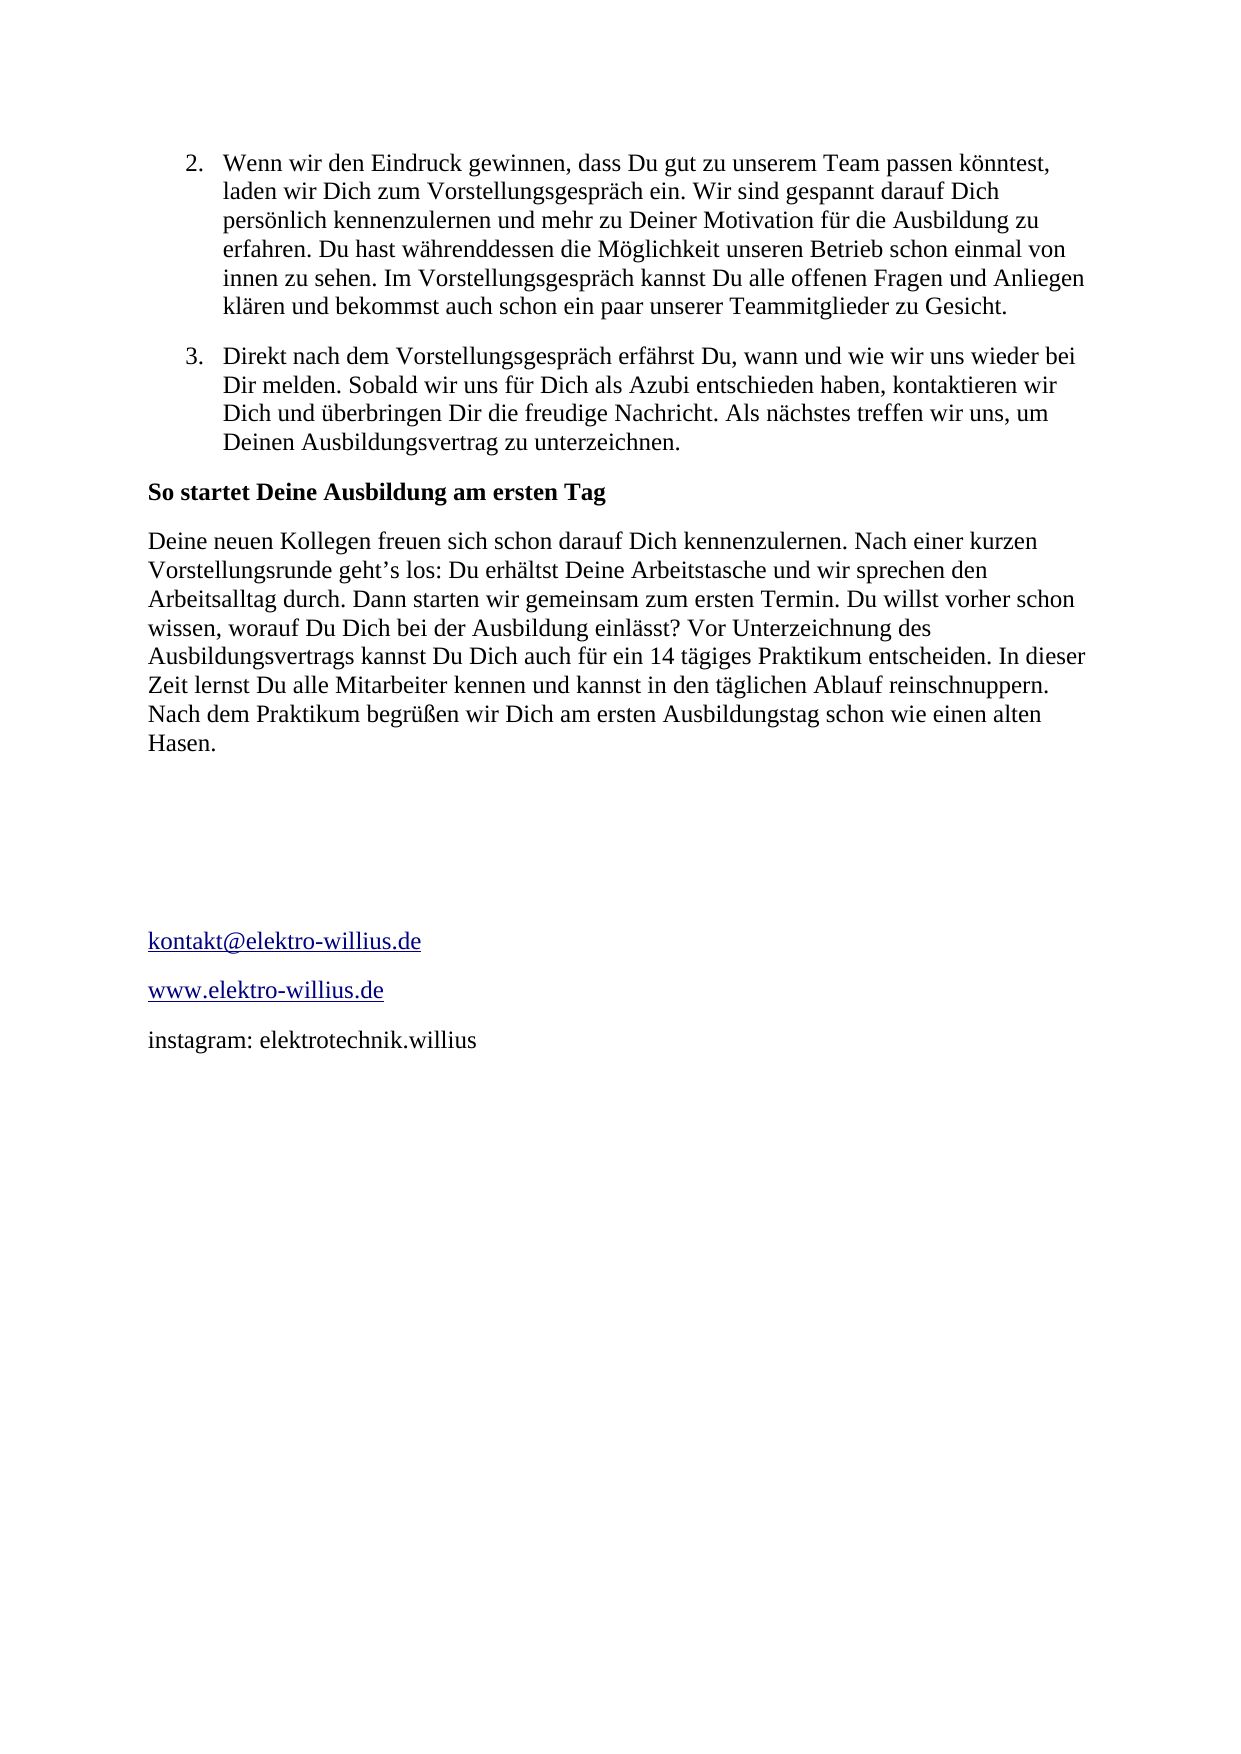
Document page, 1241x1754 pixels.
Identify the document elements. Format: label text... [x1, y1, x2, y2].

text instagram: elektrotechnik.willius [148, 1025, 1093, 1054]
text kontakt@elektro-willius.de [148, 926, 1093, 955]
text So startet Deine Ausbildung am ersten Tag [148, 477, 1093, 506]
list Direkt nach dem Vorstellungsgespräch erfährst Du, wann und wie wir uns wieder bei Dir melden. Sobald wir uns für Dich als Azubi entschieden haben, kontaktieren wir Dich und überbringen Dir die freudige Nachricht. Als nächstes treffen wir uns, um Deinen Ausbildungsvertrag zu unterzeichnen. [185, 341, 1093, 456]
list Wenn wir den Eindruck gewinnen, dass Du gut zu unserem Team passen könntest, laden wir Dich zum Vorstellungsgespräch ein. Wir sind gespannt darauf Dich persönlich kennenzulernen und mehr zu Deiner Motivation für die Ausbildung zu erfahren. Du hast währenddessen die Möglichkeit unseren Betrieb schon einmal von innen zu sehen. Im Vorstellungsgespräch kannst Du alle offenen Fragen und Anliegen klären und bekommst auch schon ein paar unserer Teammitglieder zu Gesicht. [185, 148, 1093, 320]
text Deine neuen Kollegen freuen sich schon darauf Dich kennenzulernen. Nach einer kurzen Vorstellungsrunde geht’s los: Du erhältst Deine Arbeitstasche und wir sprechen den Arbeitsalltag durch. Dann starten wir gemeinsam zum ersten Termin. Du willst vorher schon wissen, worauf Du Dich bei der Ausbildung einlässt? Vor Unterzeichnung des Ausbildungsvertrags kannst Du Dich auch für ein 14 tägiges Praktikum entscheiden. In dieser Zeit lernst Du alle Mitarbeiter kennen und kannst in den täglichen Ablauf reinschnuppern. Nach dem Praktikum begrüßen wir Dich am ersten Ausbildungstag schon wie einen alten Hasen. [148, 526, 1093, 756]
text www.elektro-willius.de [148, 976, 1093, 1004]
